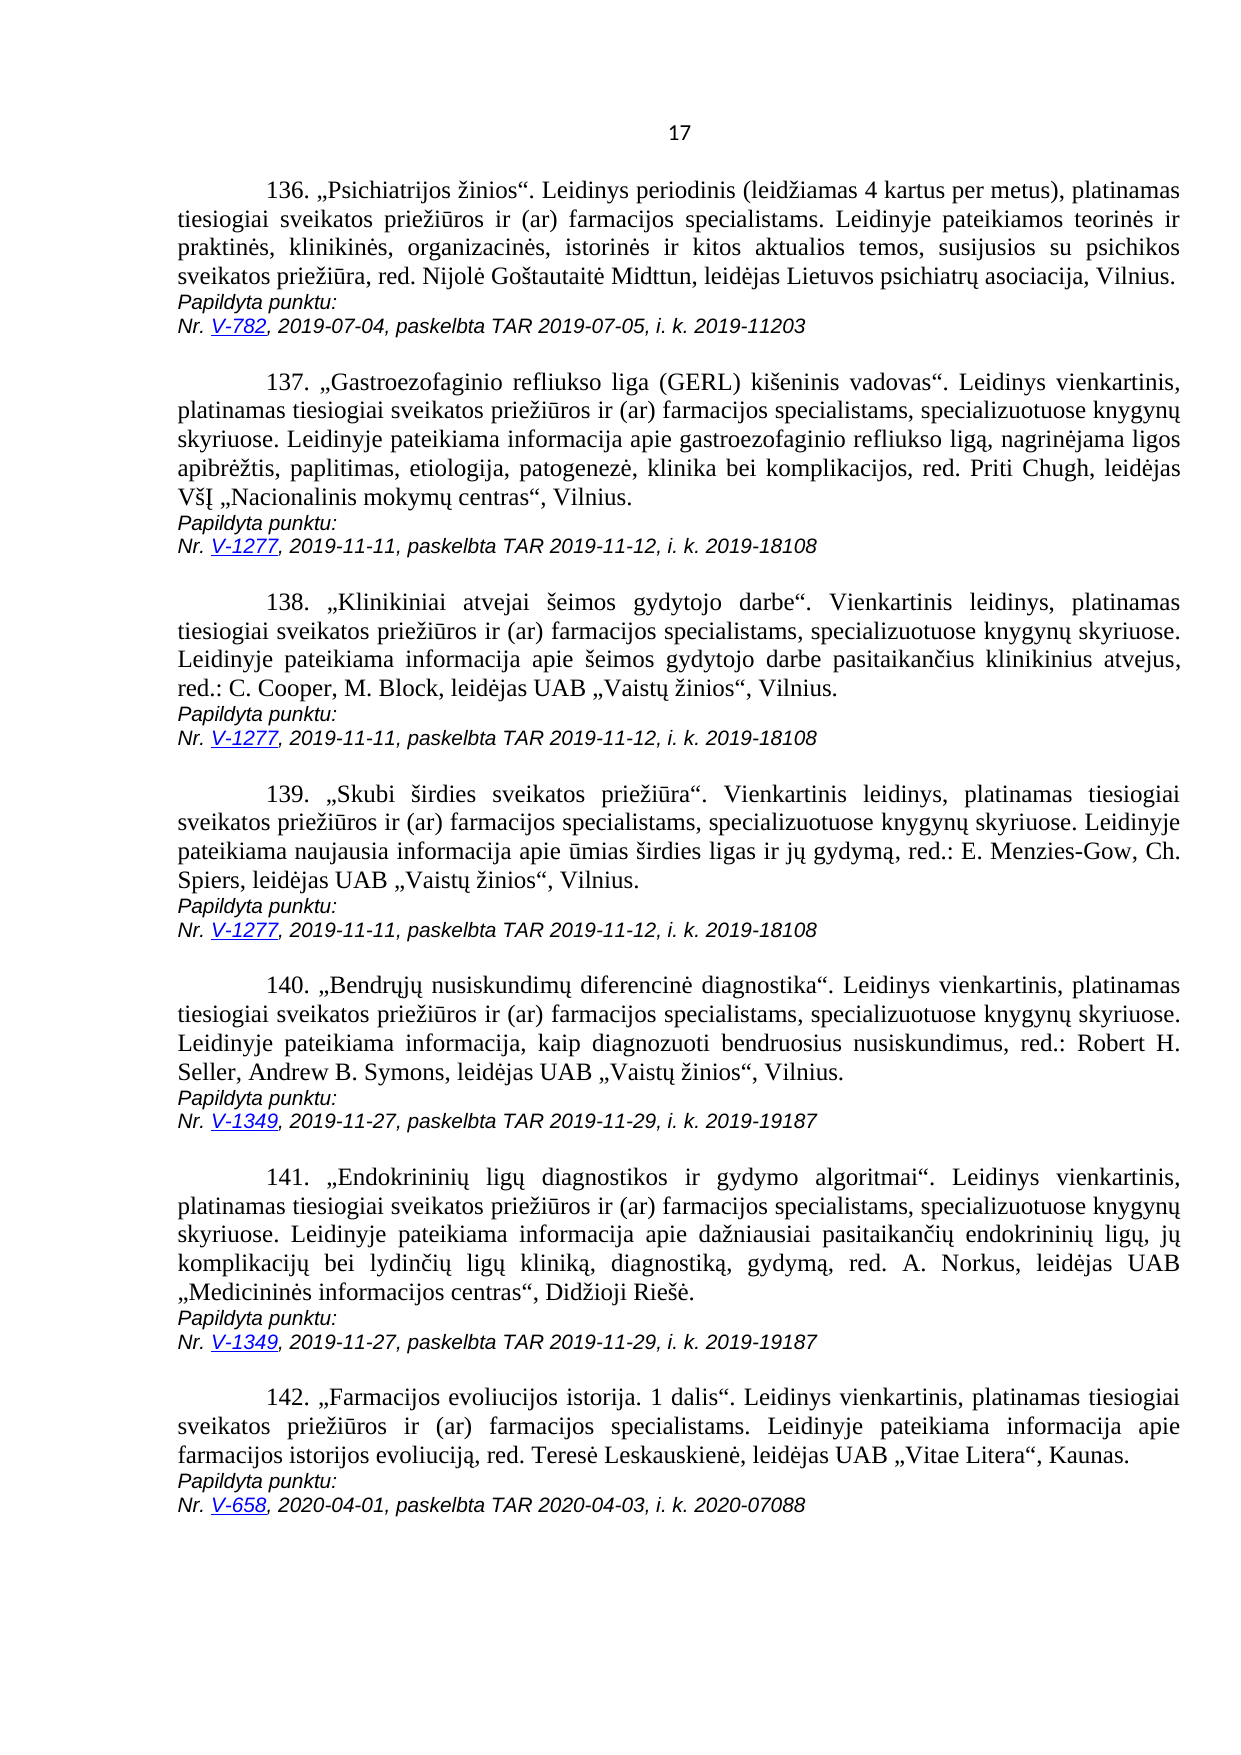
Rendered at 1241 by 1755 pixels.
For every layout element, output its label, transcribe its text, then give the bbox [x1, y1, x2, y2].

text 139. „Skubi širdies sveikatos priežiūra“. Vienkartinis leidinys, platinamas tiesiogiai sveikatos priežiūros ir (ar) farmacijos specialistams, specializuotuose knygynų skyriuose. Leidinyje pateikiama naujausia informacija apie ūmias širdies ligas ir jų gydymą, red.: E. Menzies-Gow, Ch. Spiers, leidėjas UAB „Vaistų žinios“, Vilnius. [177, 779, 1181, 894]
text 140. „Bendrųjų nusiskundimų diferencinė diagnostika“. Leidinys vienkartinis, platinamas tiesiogiai sveikatos priežiūros ir (ar) farmacijos specialistams, specializuotuose knygynų skyriuose. Leidinyje pateikiama informacija, kaip diagnozuoti bendruosius nusiskundimus, red.: Robert H. Seller, Andrew B. Symons, leidėjas UAB „Vaistų žinios“, Vilnius. [177, 970, 1181, 1085]
text Papildyta punktu: [177, 702, 1181, 726]
text Papildyta punktu: [177, 1306, 1181, 1330]
text Nr. V-658, 2020-04-01, paskelbta TAR 2020-04-03, i. k. 2020-07088 [177, 1493, 1181, 1517]
text 141. „Endokrininių ligų diagnostikos ir gydymo algoritmai“. Leidinys vienkartinis, platinamas tiesiogiai sveikatos priežiūros ir (ar) farmacijos specialistams, specializuotuose knygynų skyriuose. Leidinyje pateikiama informacija apie dažniausiai pasitaikančių endokrininių ligų, jų komplikacijų bei lydinčių ligų kliniką, diagnostiką, gydymą, red. A. Norkus, leidėjas UAB „Medicininės informacijos centras“, Didžioji Riešė. [177, 1162, 1181, 1306]
text 142. „Farmacijos evoliucijos istorija. 1 dalis“. Leidinys vienkartinis, platinamas tiesiogiai sveikatos priežiūros ir (ar) farmacijos specialistams. Leidinyje pateikiama informacija apie farmacijos istorijos evoliuciją, red. Teresė Leskauskienė, leidėjas UAB „Vitae Litera“, Kaunas. [177, 1382, 1181, 1469]
text 137. „Gastroezofaginio refliukso liga (GERL) kišeninis vadovas“. Leidinys vienkartinis, platinamas tiesiogiai sveikatos priežiūros ir (ar) farmacijos specialistams, specializuotuose knygynų skyriuose. Leidinyje pateikiama informacija apie gastroezofaginio refliukso ligą, nagrinėjama ligos apibrėžtis, paplitimas, etiologija, patogenezė, klinika bei komplikacijos, red. Priti Chugh, leidėjas VšĮ „Nacionalinis mokymų centras“, Vilnius. [177, 367, 1181, 510]
text Nr. V-1277, 2019-11-11, paskelbta TAR 2019-11-12, i. k. 2019-18108 [177, 726, 1181, 750]
text Papildyta punktu: [177, 1469, 1181, 1493]
text Papildyta punktu: [177, 510, 1181, 534]
text Nr. V-1277, 2019-11-11, paskelbta TAR 2019-11-12, i. k. 2019-18108 [177, 534, 1181, 558]
text 136. „Psichiatrijos žinios“. Leidinys periodinis (leidžiamas 4 kartus per metus), platinamas tiesiogiai sveikatos priežiūros ir (ar) farmacijos specialistams. Leidinyje pateikiamos teorinės ir praktinės, klinikinės, organizacinės, istorinės ir kitos aktualios temos, susijusios su psichikos sveikatos priežiūra, red. Nijolė Goštautaitė Midttun, leidėjas Lietuvos psichiatrų asociacija, Vilnius. [177, 175, 1181, 290]
text 138. „Klinikiniai atvejai šeimos gydytojo darbe“. Vienkartinis leidinys, platinamas tiesiogiai sveikatos priežiūros ir (ar) farmacijos specialistams, specializuotuose knygynų skyriuose. Leidinyje pateikiama informacija apie šeimos gydytojo darbe pasitaikančius klinikinius atvejus, red.: C. Cooper, M. Block, leidėjas UAB „Vaistų žinios“, Vilnius. [177, 587, 1181, 702]
text Nr. V-782, 2019-07-04, paskelbta TAR 2019-07-05, i. k. 2019-11203 [177, 314, 1181, 338]
text Papildyta punktu: [177, 290, 1181, 314]
text Nr. V-1349, 2019-11-27, paskelbta TAR 2019-11-29, i. k. 2019-19187 [177, 1330, 1181, 1354]
text Nr. V-1349, 2019-11-27, paskelbta TAR 2019-11-29, i. k. 2019-19187 [177, 1109, 1181, 1133]
text Papildyta punktu: [177, 1085, 1181, 1109]
text Nr. V-1277, 2019-11-11, paskelbta TAR 2019-11-12, i. k. 2019-18108 [177, 918, 1181, 942]
text Papildyta punktu: [177, 894, 1181, 918]
